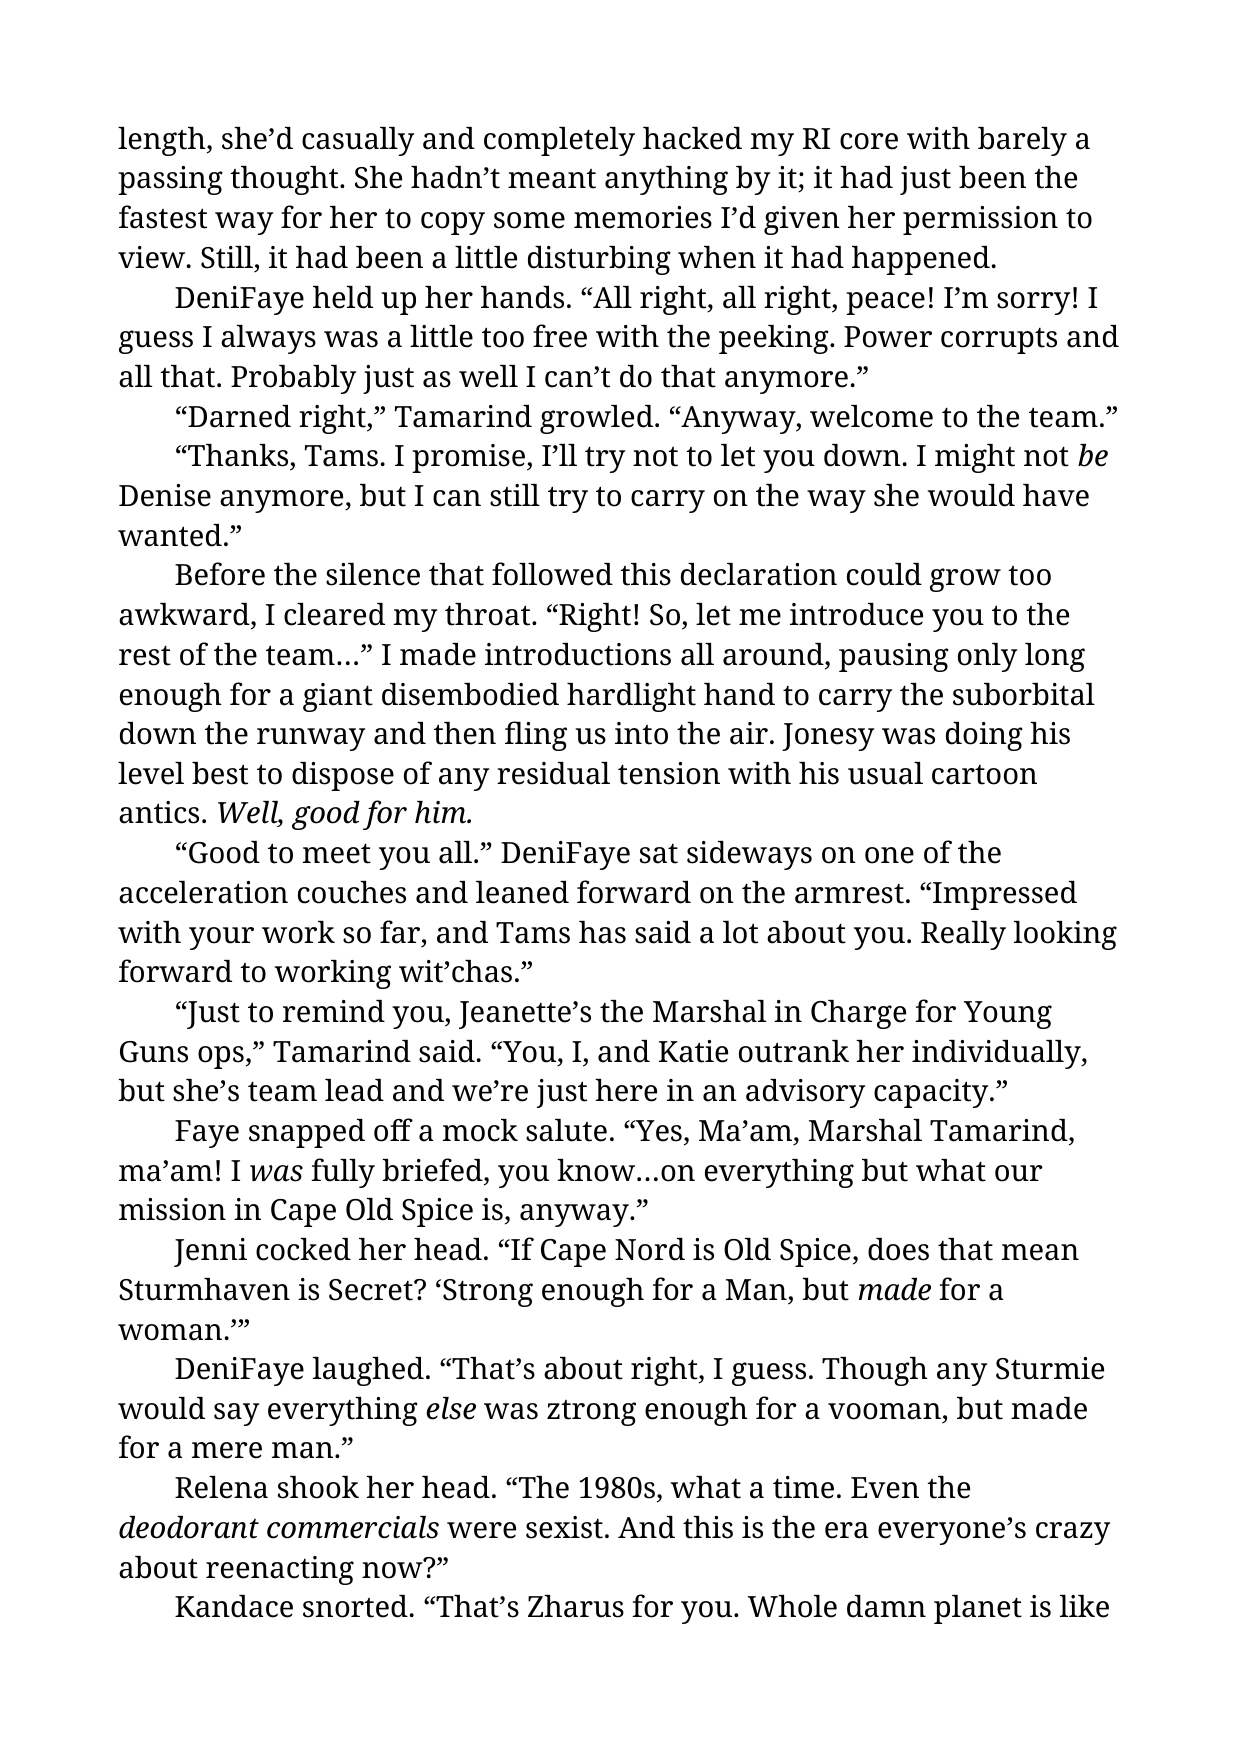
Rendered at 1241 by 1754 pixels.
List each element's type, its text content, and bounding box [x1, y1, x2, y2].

text “Thanks, Tams. I promise, I’ll try not to let you down. I might not be Denise anymore, but I can still try to carry on the way she would have wanted.” [118, 436, 1122, 555]
text “Just to remind you, Jeanette’s the Marshal in Charge for Young Guns ops,” Tamarind said. “You, I, and Katie outrank her individually, but she’s team lead and we’re just here in an advisory capacity.” [118, 991, 1122, 1110]
text DeniFaye laughed. “That’s about right, I guess. Though any Sturmie would say everything else was ztrong enough for a vooman, but made for a mere man.” [118, 1348, 1122, 1467]
text Kandace snorted. “That’s Zharus for you. Whole damn planet is like [118, 1587, 1122, 1626]
text “Darned right,” Tamarind growled. “Anyway, welcome to the team.” [118, 396, 1122, 436]
text DeniFaye held up her hands. “All right, all right, peace! I’m sorry! I guess I always was a little too free with the peeking. Power corrupts and all that. Probably just as well I can’t do that anymore.” [118, 277, 1122, 396]
text “Good to meet you all.” DeniFaye sat sideways on one of the acceleration couches and leaned forward on the armrest. “Impressed with your work so far, and Tams has said a lot about you. Really looking forward to working wit’chas.” [118, 832, 1122, 991]
text length, she’d casually and completely hacked my RI core with barely a passing thought. She hadn’t meant anything by it; it had just been the fastest way for her to copy some memories I’d given her permission to view. Still, it had been a little disturbing when it had happened. [118, 118, 1122, 277]
text Relena shook her head. “The 1980s, what a time. Even the deodorant commercials were sexist. And this is the era everyone’s crazy about reenacting now?” [118, 1467, 1122, 1587]
text Jenni cocked her head. “If Cape Nord is Old Spice, does that mean Sturmhaven is Secret? ‘Strong enough for a Man, but made for a woman.’” [118, 1229, 1122, 1348]
text Before the silence that followed this declaration could grow too awkward, I cleared my throat. “Right! So, let me introduce you to the rest of the team…” I made introductions all around, pausing only long enough for a giant disembodied hardlight hand to carry the suborbital down the runway and then fling us into the air. Jonesy was doing his level best to dispose of any residual tension with his usual cartoon antics. Well, good for him. [118, 555, 1122, 832]
text Faye snapped off a mock salute. “Yes, Ma’am, Marshal Tamarind, ma’am! I was fully briefed, you know…on everything but what our mission in Cape Old Spice is, anyway.” [118, 1110, 1122, 1229]
